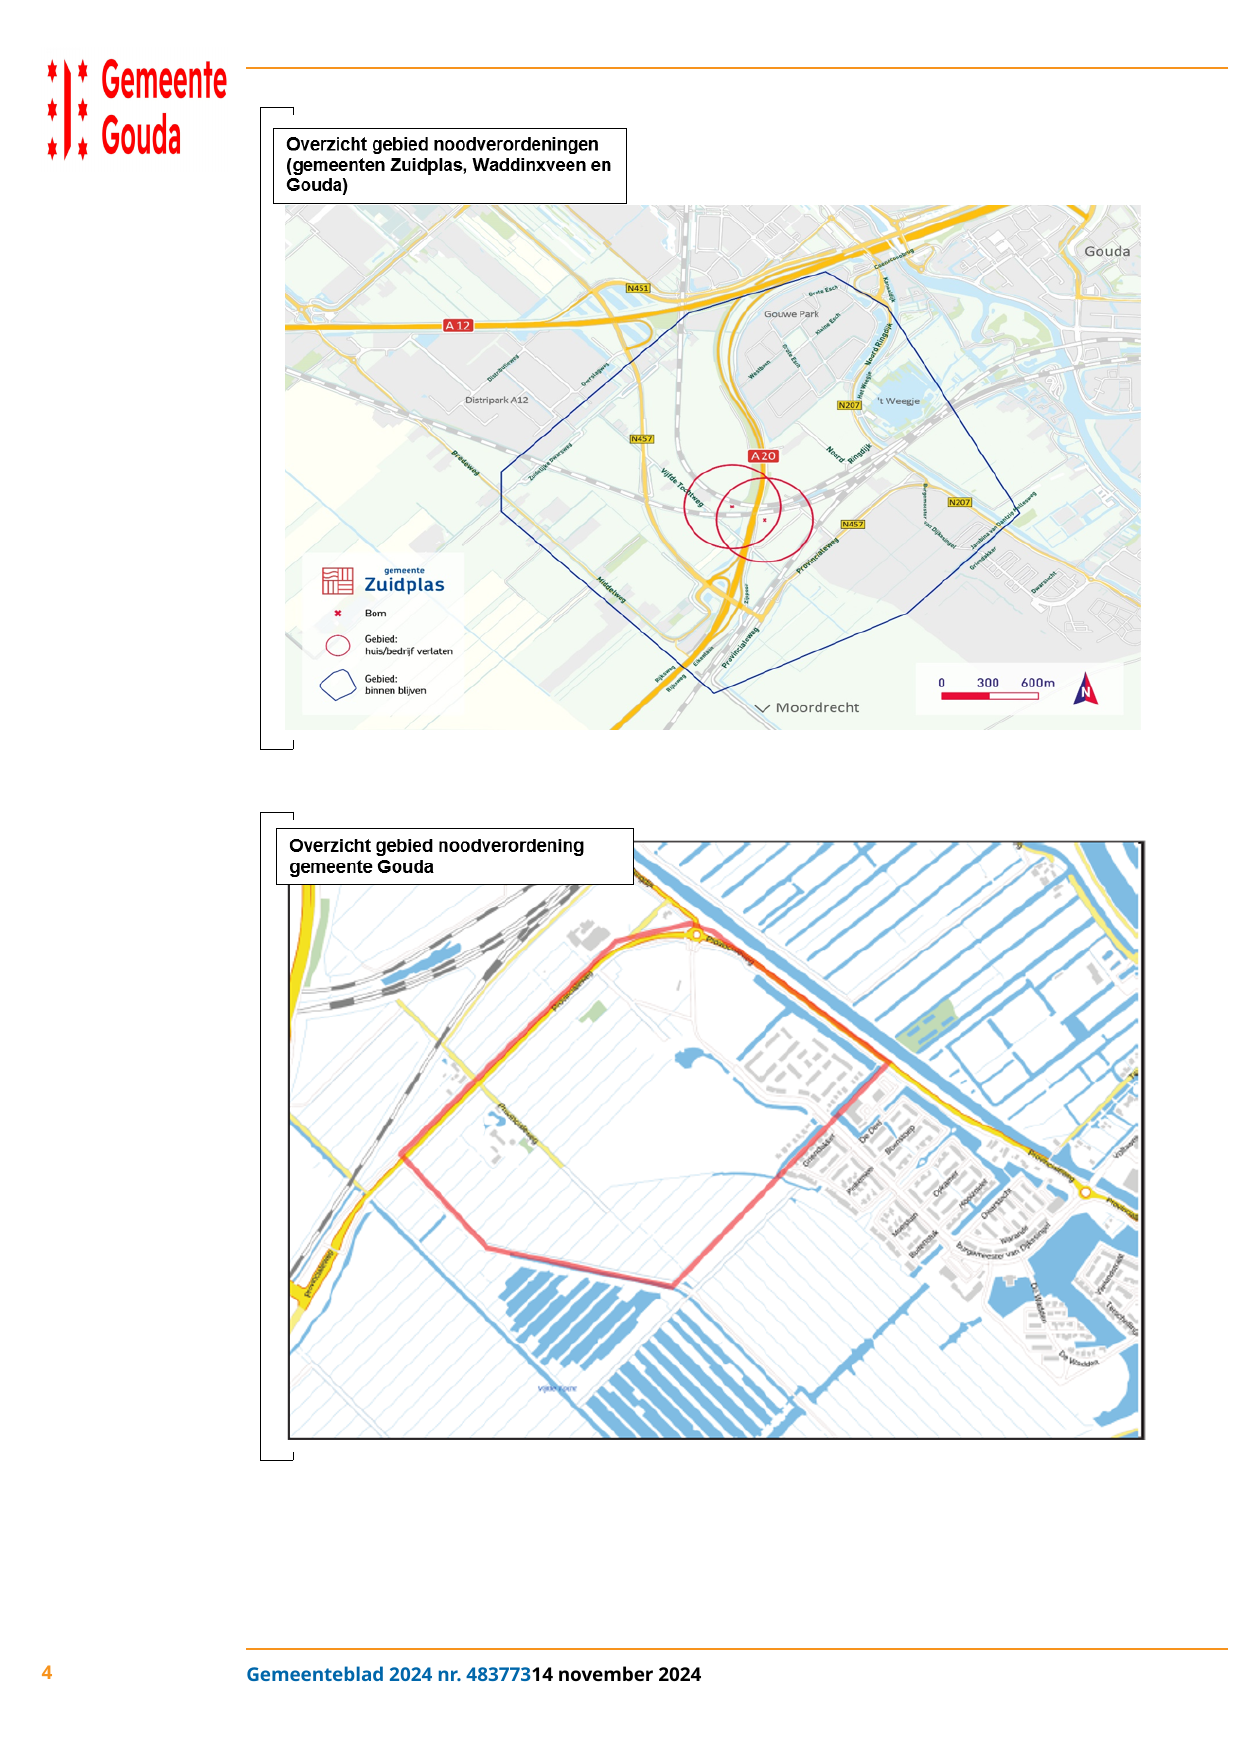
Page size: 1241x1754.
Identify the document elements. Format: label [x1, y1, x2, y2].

picture [268, 820, 1155, 1452]
picture [41, 47, 231, 172]
picture [268, 115, 1155, 740]
